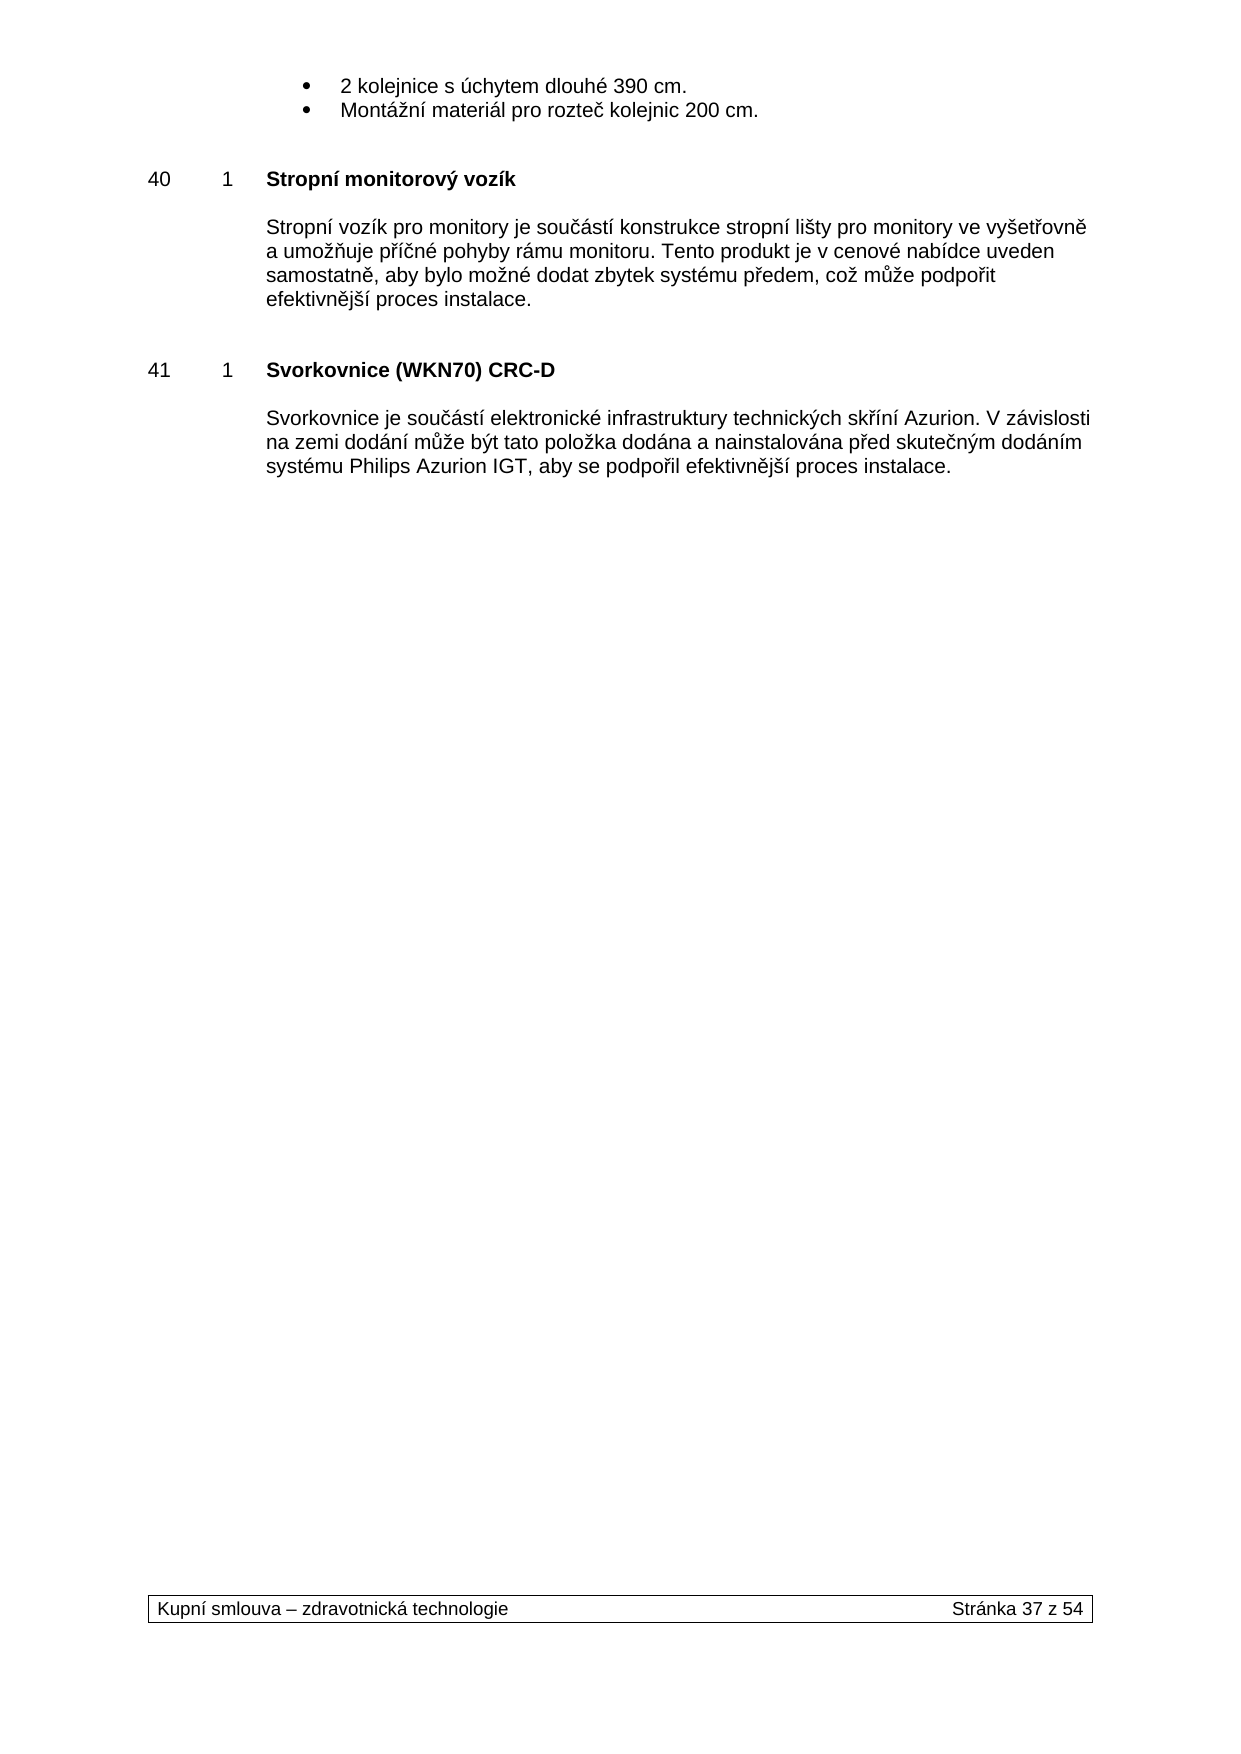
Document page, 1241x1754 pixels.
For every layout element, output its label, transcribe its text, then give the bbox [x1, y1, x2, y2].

text 40 1 Stropní monitorový vozík [148, 167, 1093, 191]
list 2 kolejnice s úchytem dlouhé 390 cm. [303, 74, 1093, 98]
text Stropní vozík pro monitory je součástí konstrukce stropní lišty pro monitory ve vyšetřovně a umožňuje příčné pohyby rámu monitoru. Tento produkt je v cenové nabídce uveden samostatně, aby bylo možné dodat zbytek systému předem, což může podpořit efektivnější proces instalace. [266, 214, 1093, 310]
list Montážní materiál pro rozteč kolejnic 200 cm. [303, 98, 1093, 122]
text Svorkovnice je součástí elektronické infrastruktury technických skříní Azurion. V závislosti na zemi dodání může být tato položka dodána a nainstalována před skutečným dodáním systému Philips Azurion IGT, aby se podpořil efektivnější proces instalace. [266, 406, 1093, 478]
text 41 1 Svorkovnice (WKN70) CRC-D [148, 358, 1093, 382]
